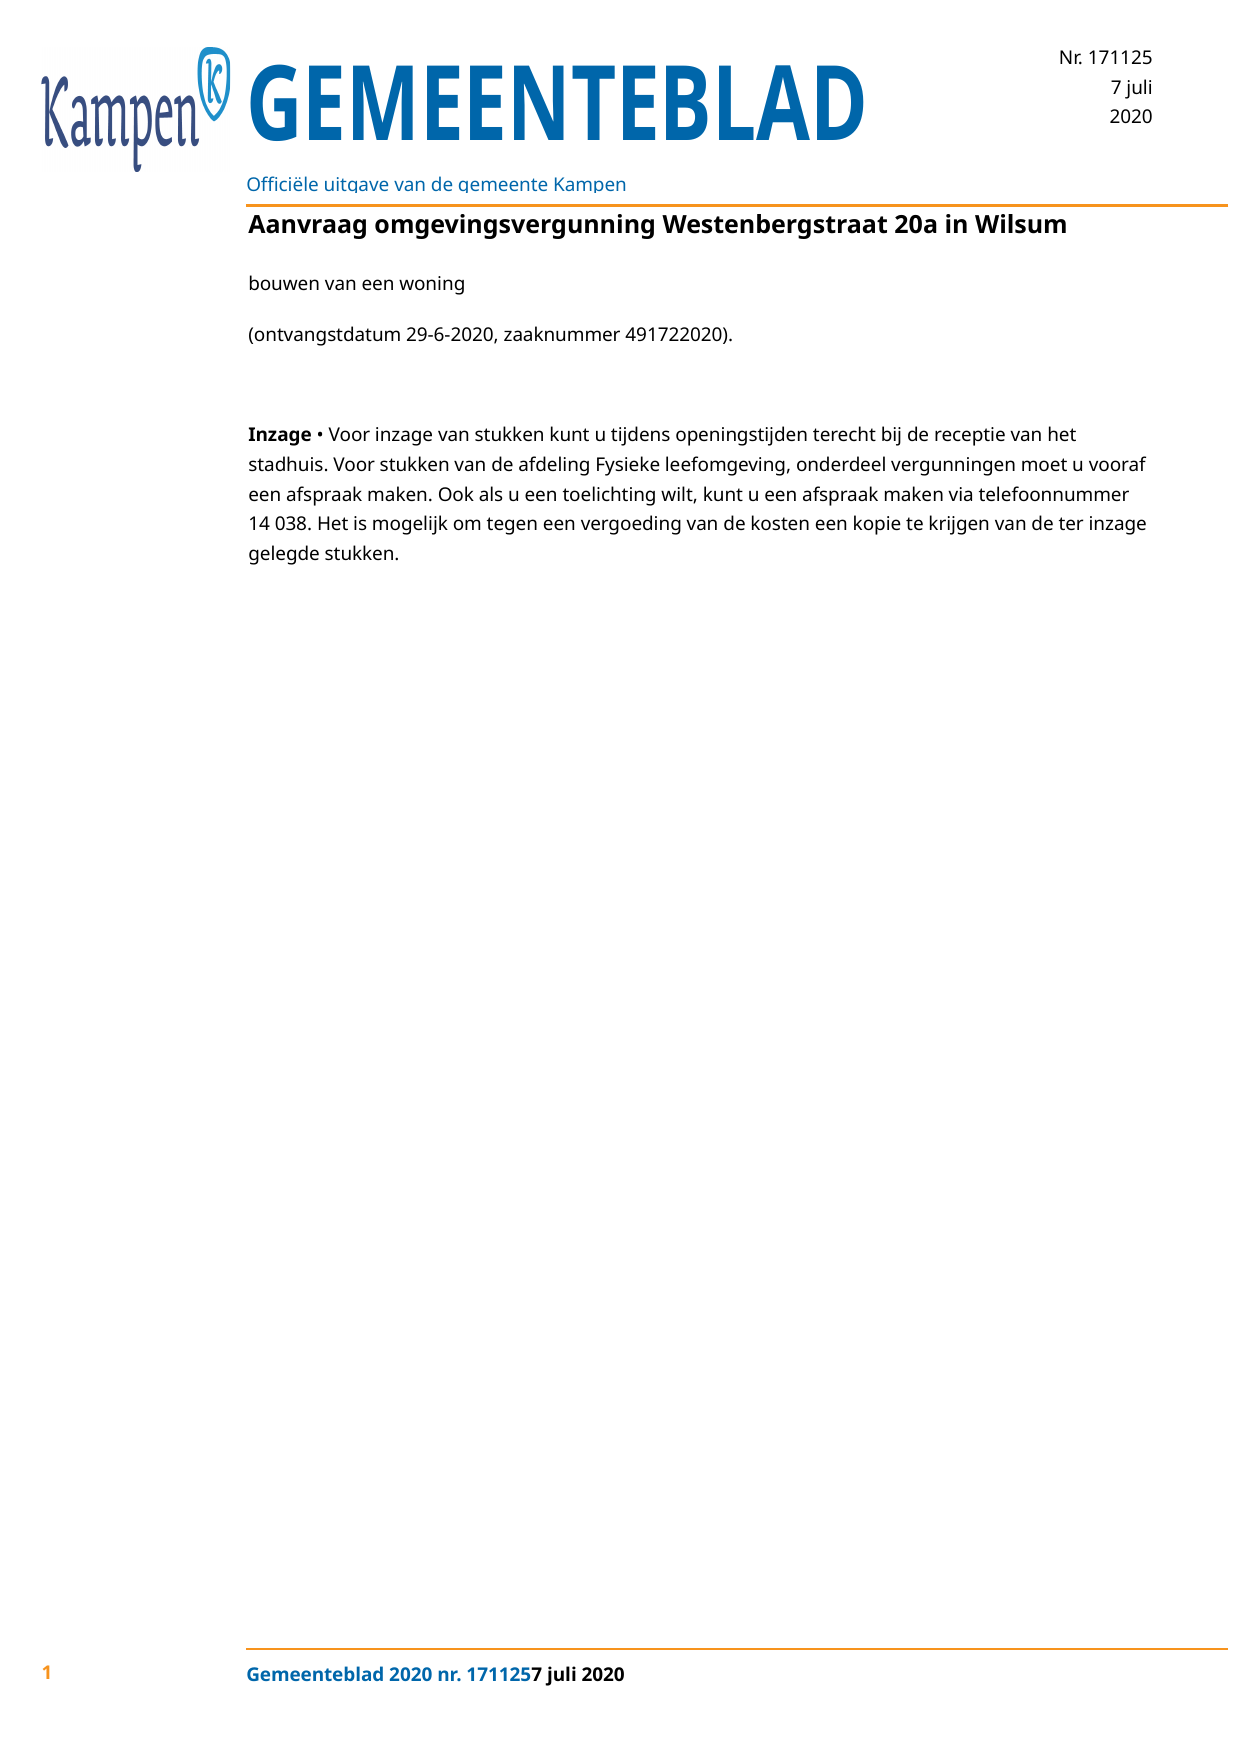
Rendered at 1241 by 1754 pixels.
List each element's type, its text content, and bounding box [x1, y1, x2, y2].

text Inzage • Voor inzage van stukken kunt u tijdens openingstijden terecht bij de receptie van het stadhuis. Voor stukken van de afdeling Fysieke leefomgeving, onderdeel vergunningen moet u vooraf een afspraak maken. Ook als u een toelichting wilt, kunt u een afspraak maken via telefoonnummer 14 038. Het is mogelijk om tegen een vergoeding van de kosten een kopie te krijgen van de ter inzage gelegde stukken. [248, 422, 1152, 566]
text bouwen van een woning [248, 270, 1152, 296]
text (ontvangstdatum 29-6-2020, zaaknummer 491722020). [248, 321, 1152, 346]
picture [41, 47, 231, 172]
text Aanvraag omgevingsvergunning Westenbergstraat 20a in Wilsum [248, 207, 1152, 241]
